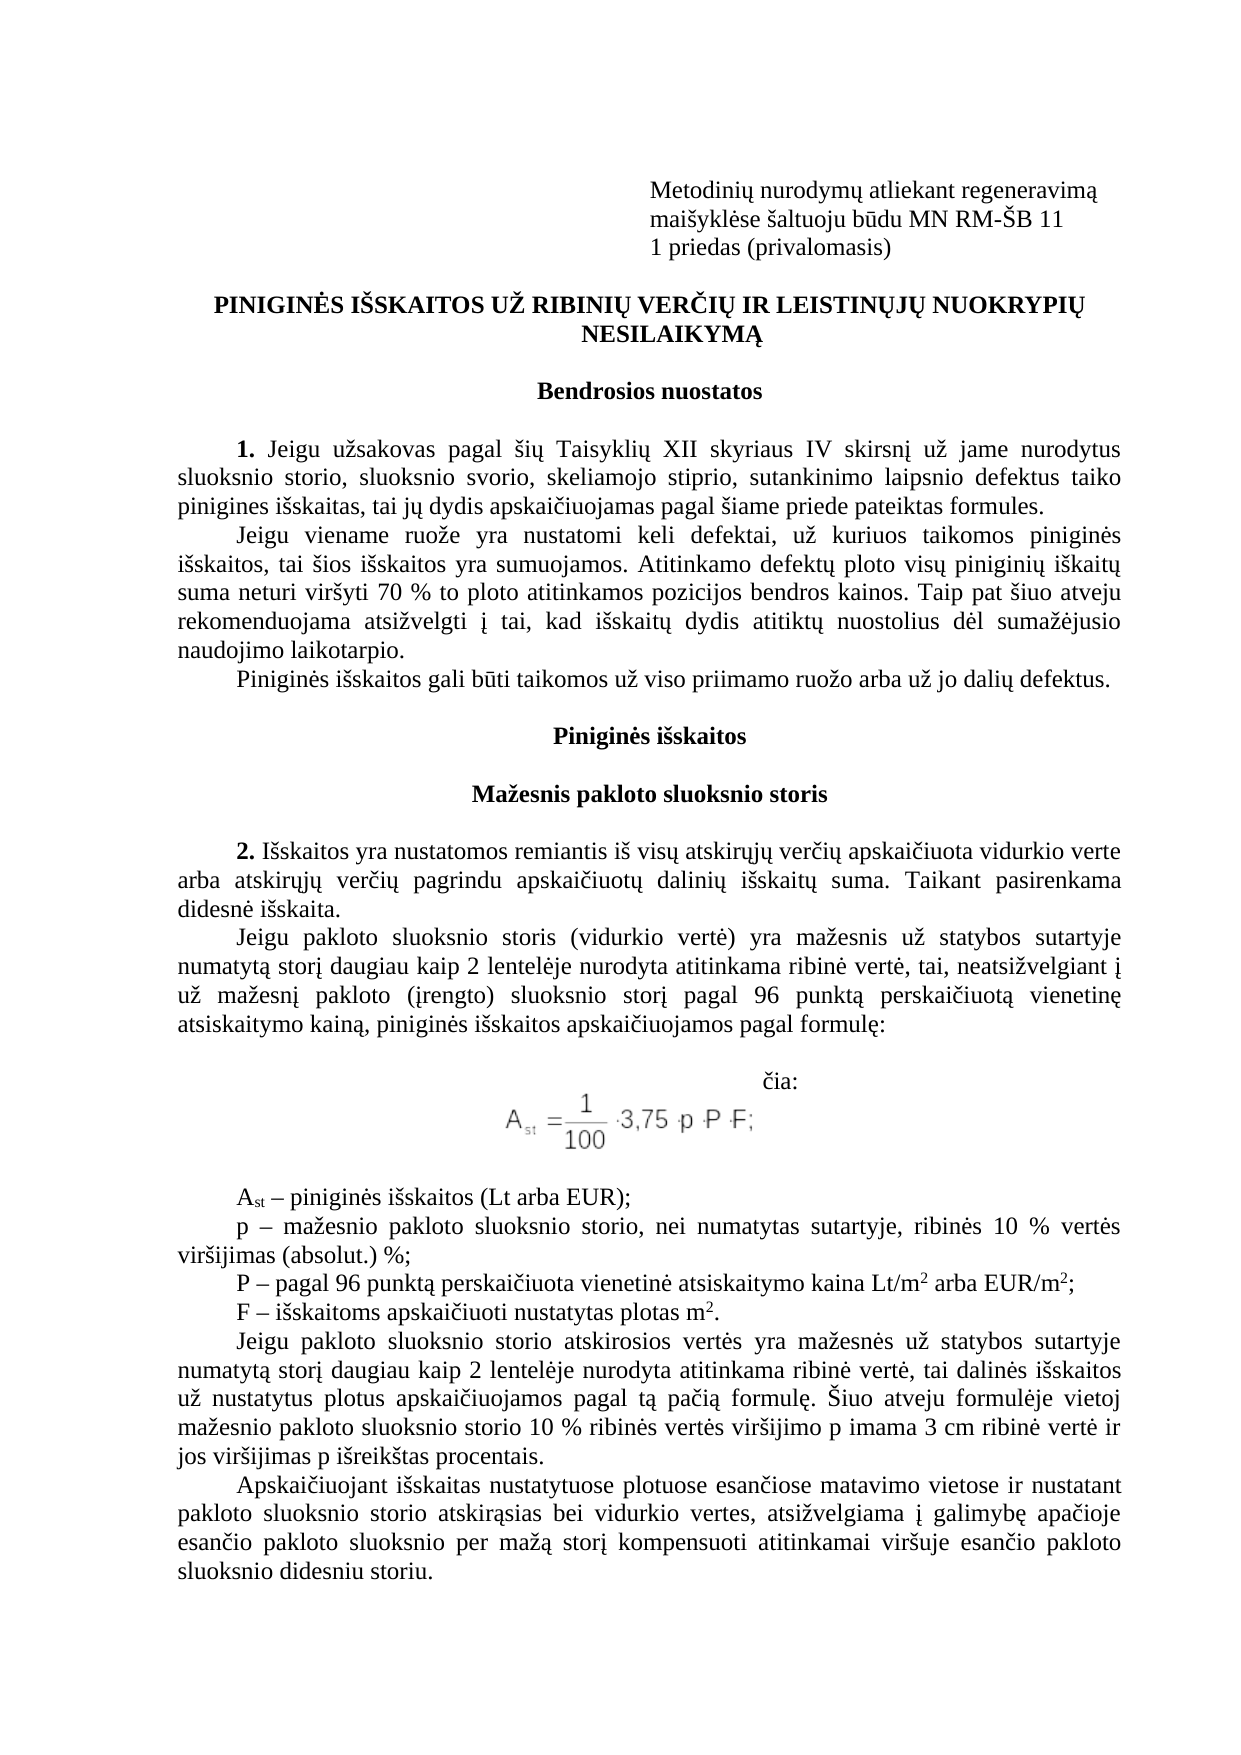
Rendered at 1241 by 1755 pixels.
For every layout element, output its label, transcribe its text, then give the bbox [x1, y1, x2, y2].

text čia: [177, 1066, 1122, 1153]
text P – pagal 96 punktą perskaičiuota vienetinė atsiskaitymo kaina Lt/m2 arba EUR/m2; [177, 1268, 1122, 1297]
text Mažesnis pakloto sluoksnio storis [177, 779, 1122, 807]
text Apskaičiuojant išskaitas nustatytuose plotuose esančiose matavimo vietose ir nustatant pakloto sluoksnio storio atskirąsias bei vidurkio vertes, atsižvelgiama į galimybę apačioje esančio pakloto sluoksnio per mažą storį kompensuoti atitinkamai viršuje esančio pakloto sluoksnio didesniu storiu. [177, 1470, 1122, 1585]
text F – išskaitoms apskaičiuoti nustatytas plotas m2. [177, 1297, 1122, 1326]
text Piniginės išskaitos [177, 721, 1122, 750]
text 1. Jeigu užsakovas pagal šių Taisyklių XII skyriaus IV skirsnį už jame nurodytus sluoksnio storio, sluoksnio svorio, skeliamojo stiprio, sutankinimo laipsnio defektus taiko pinigines išskaitas, tai jų dydis apskaičiuojamas pagal šiame priede pateiktas formules. [177, 434, 1122, 520]
text 1 priedas (privalomasis) [649, 232, 1122, 261]
text Jeigu pakloto sluoksnio storis (vidurkio vertė) yra mažesnis už statybos sutartyje numatytą storį daugiau kaip 2 lentelėje nurodyta atitinkama ribinė vertė, tai, neatsižvelgiant į už mažesnį pakloto (įrengto) sluoksnio storį pagal 96 punktą perskaičiuotą vienetinę atsiskaitymo kainą, piniginės išskaitos apskaičiuojamos pagal formulę: [177, 922, 1122, 1037]
text PINIGINĖS IŠSKAITOS UŽ RIBINIŲ VERČIŲ IR LEISTINŲJŲ NUOKRYPIŲ NESILAIKYMĄ [177, 290, 1122, 347]
text maišyklėse šaltuoju būdu MN RM-ŠB 11 [649, 204, 1122, 232]
text Jeigu pakloto sluoksnio storio atskirosios vertės yra mažesnės už statybos sutartyje numatytą storį daugiau kaip 2 lentelėje nurodyta atitinkama ribinė vertė, tai dalinės išskaitos už nustatytus plotus apskaičiuojamos pagal tą pačią formulę. Šiuo atveju formulėje vietoj mažesnio pakloto sluoksnio storio 10 % ribinės vertės viršijimo p imama 3 cm ribinė vertė ir jos viršijimas p išreikštas procentais. [177, 1326, 1122, 1470]
text 2. Išskaitos yra nustatomos remiantis iš visų atskirųjų verčių apskaičiuota vidurkio verte arba atskirųjų verčių pagrindu apskaičiuotų dalinių išskaitų suma. Taikant pasirenkama didesnė išskaita. [177, 836, 1122, 922]
text Bendrosios nuostatos [177, 376, 1122, 405]
text Metodinių nurodymų atliekant regeneravimą [649, 175, 1122, 204]
text Ast – piniginės išskaitos (Lt arba EUR); [177, 1182, 1122, 1211]
text p – mažesnio pakloto sluoksnio storio, nei numatytas sutartyje, ribinės 10 % vertės viršijimas (absolut.) %; [177, 1211, 1122, 1268]
text Piniginės išskaitos gali būti taikomos už viso priimamo ruožo arba už jo dalių defektus. [177, 664, 1122, 692]
text Jeigu viename ruože yra nustatomi keli defektai, už kuriuos taikomos piniginės išskaitos, tai šios išskaitos yra sumuojamos. Atitinkamo defektų ploto visų piniginių iškaitų suma neturi viršyti 70 % to ploto atitinkamos pozicijos bendros kainos. Taip pat šiuo atveju rekomenduojama atsižvelgti į tai, kad išskaitų dydis atitiktų nuostolius dėl sumažėjusio naudojimo laikotarpio. [177, 520, 1122, 664]
